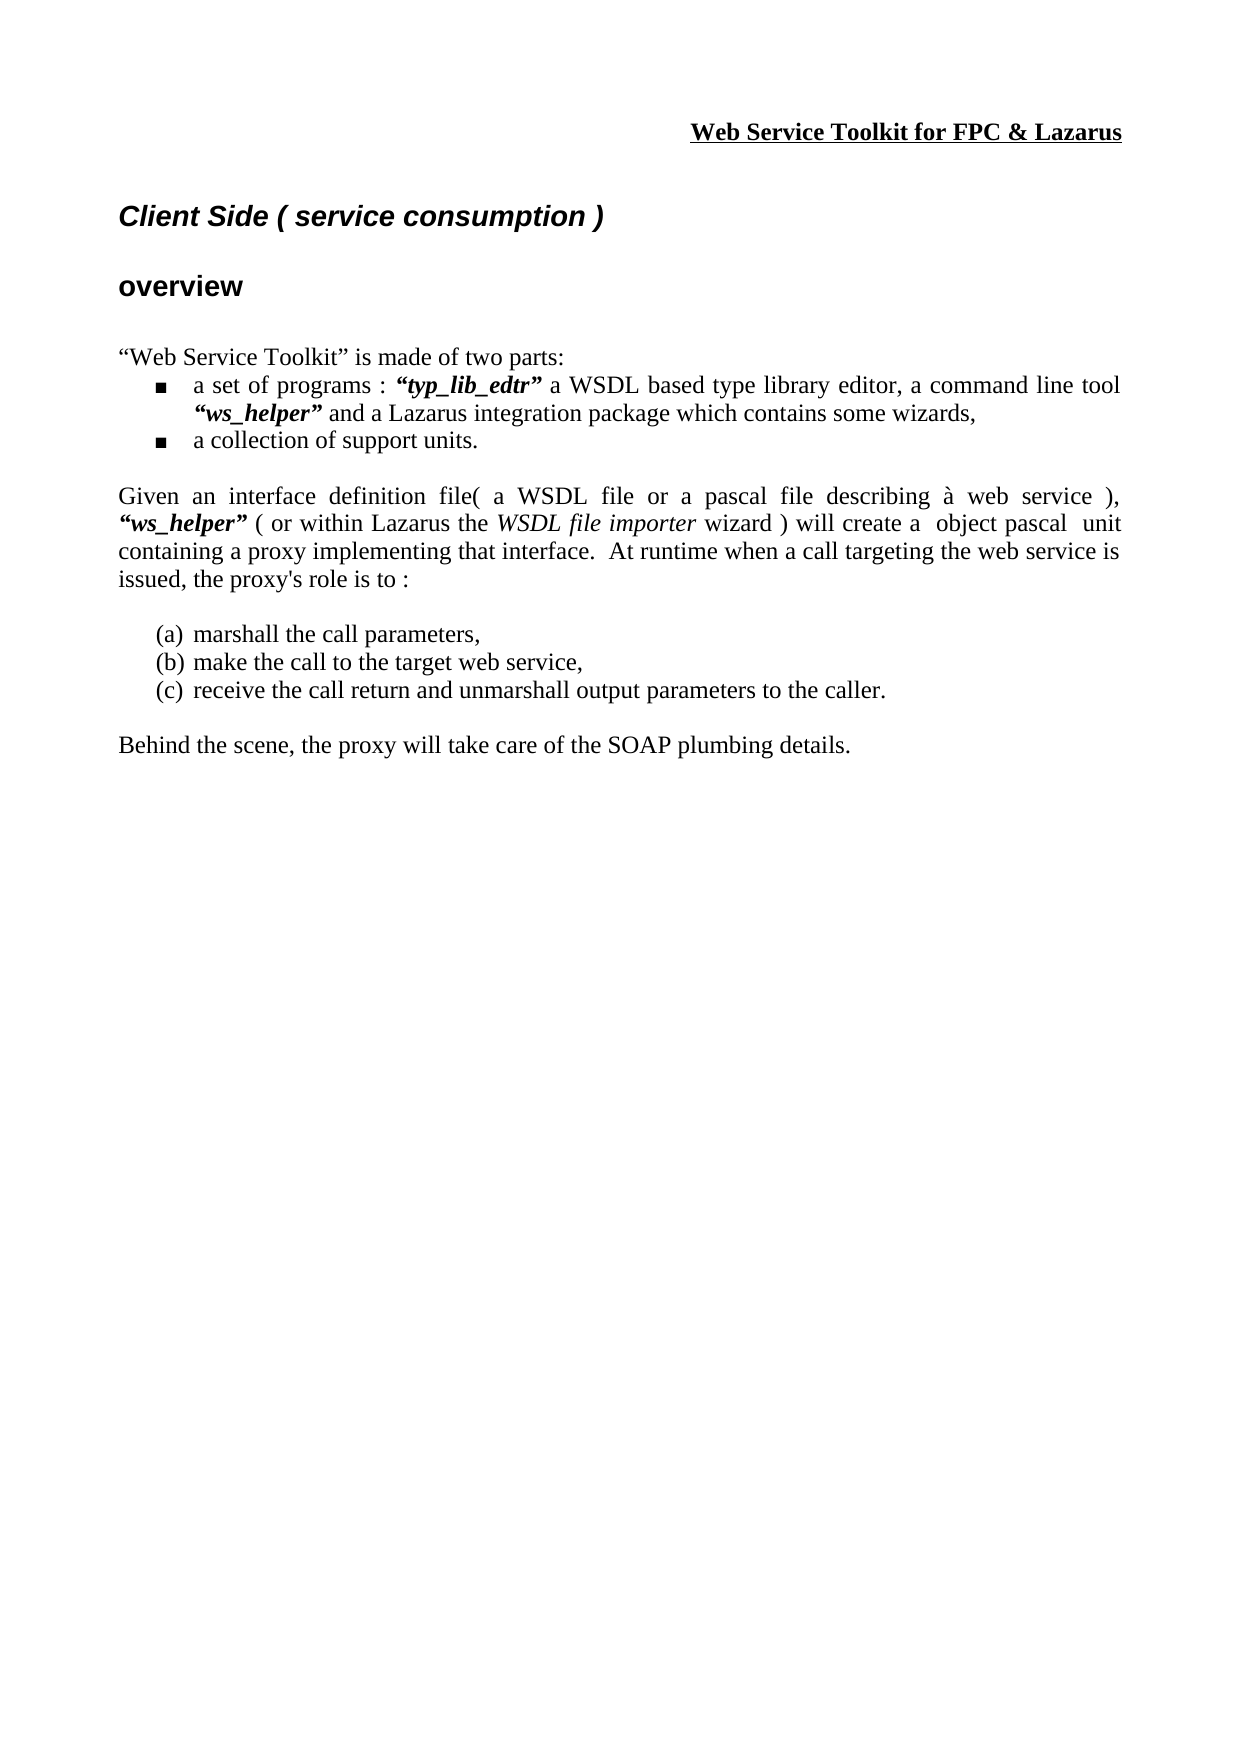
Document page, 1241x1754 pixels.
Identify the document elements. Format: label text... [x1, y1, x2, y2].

subtitle overview [118, 270, 1122, 303]
list a set of programs : “typ_lib_edtr” a WSDL based type library editor, a command line tool “ws_helper” and a Lazarus integration package which contains some wizards, [156, 371, 1122, 426]
text Behind the scene, the proxy will take care of the SOAP plumbing details. [118, 731, 1122, 759]
list a collection of support units. [156, 426, 1122, 454]
text Given an interface definition file( a WSDL file or a pascal file describing à web service ), “ws_helper” ( or within Lazarus the WSDL file importer wizard ) will create a object pascal unit containing a proxy implementing that interface. At runtime when a call targeting the web service is issued, the proxy's role is to : [118, 482, 1122, 593]
text “Web Service Toolkit” is made of two parts: [118, 343, 1122, 371]
list receive the call return and unmarshall output parameters to the caller. [156, 676, 1122, 703]
subtitle Client Side ( service consumption ) [118, 200, 1122, 233]
list marshall the call parameters, [156, 620, 1122, 648]
list make the call to the target web service, [156, 648, 1122, 676]
